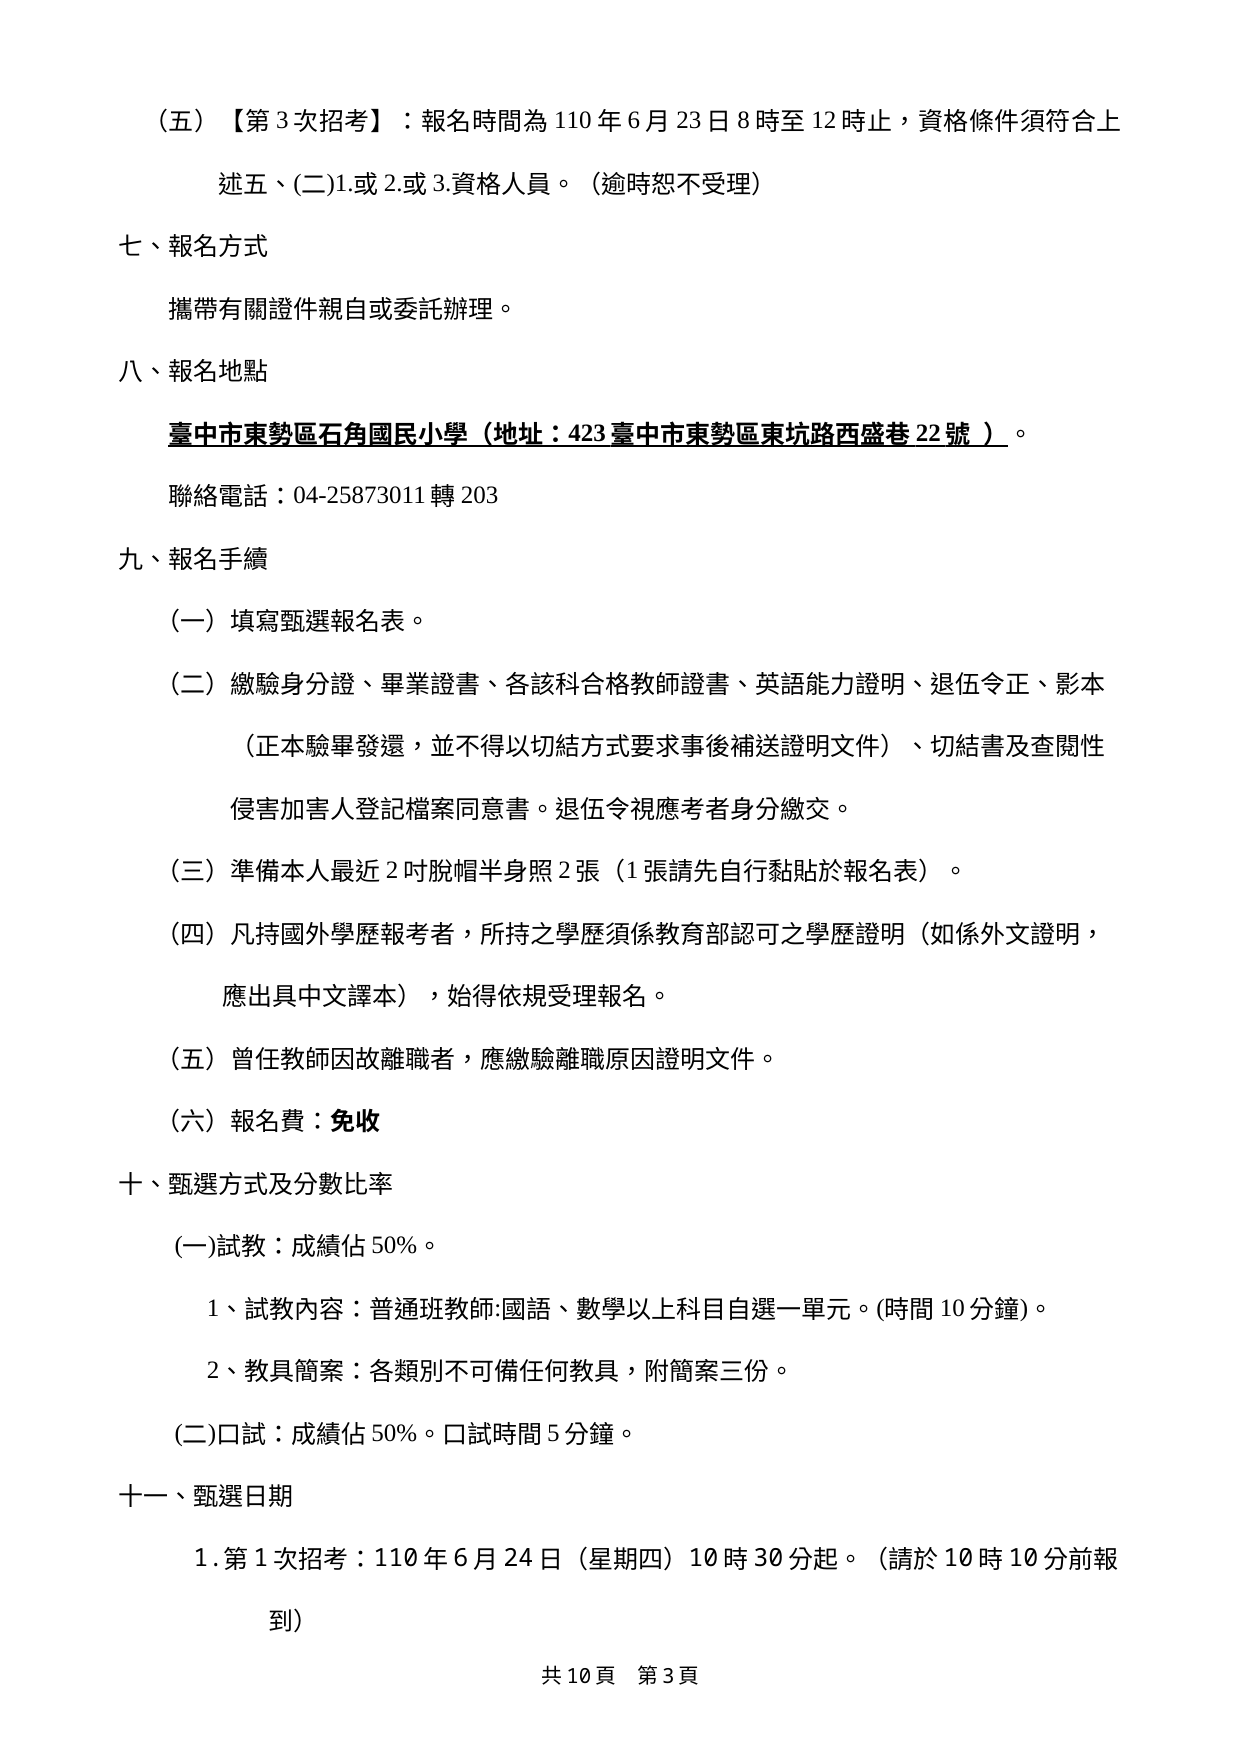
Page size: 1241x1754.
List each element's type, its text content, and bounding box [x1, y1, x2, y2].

text (一)試教：成績佔50%。 [168, 1203, 1122, 1266]
text （六）報名費：免收 [156, 1078, 1122, 1141]
text 1、試教內容：普通班教師:國語、數學以上科目自選一單元。(時間10分鐘)。 [207, 1266, 1122, 1328]
text 八、報名地點 臺中市東勢區石角國民小學（地址：423臺中市東勢區東坑路西盛巷22號 ）。 [118, 328, 1122, 453]
text 九、報名手續 [118, 516, 1122, 578]
text 1.第1次招考：110年6月24日（星期四）10時30分起。（請於10時10分前報到） [193, 1516, 1122, 1641]
text (二)口試：成績佔50%。口試時間5分鐘。 [118, 1391, 1122, 1453]
text （三）準備本人最近2吋脫帽半身照2張（1張請先自行黏貼於報名表）。 [156, 828, 1122, 891]
text 聯絡電話：04-25873011轉203 [168, 453, 1122, 516]
text （一）填寫甄選報名表。 [118, 578, 1122, 641]
text 七、報名方式 攜帶有關證件親自或委託辦理。 [118, 203, 1122, 328]
text （四）凡持國外學歷報考者，所持之學歷須係教育部認可之學歷證明（如係外文證明，應出具中文譯本），始得依規受理報名。 [156, 891, 1122, 1016]
text （二）繳驗身分證、畢業證書、各該科合格教師證書、英語能力證明、退伍令正、影本（正本驗畢發還，並不得以切結方式要求事後補送證明文件）、切結書及查閱性侵害加害人登記檔案同意書。退伍令視應考者身分繳交。 [156, 641, 1122, 828]
text （五）曾任教師因故離職者，應繳驗離職原因證明文件。 [156, 1016, 1122, 1078]
text 2、教具簡案：各類別不可備任何教具，附簡案三份。 [207, 1328, 1122, 1391]
text （五）【第3次招考】：報名時間為110年6月23日8時至12時止，資格條件須符合上述五、(二)1.或2.或3.資格人員。（逾時恕不受理） [143, 78, 1122, 203]
text 十一、甄選日期 [118, 1453, 1122, 1516]
text 十、甄選方式及分數比率 [118, 1141, 1122, 1203]
